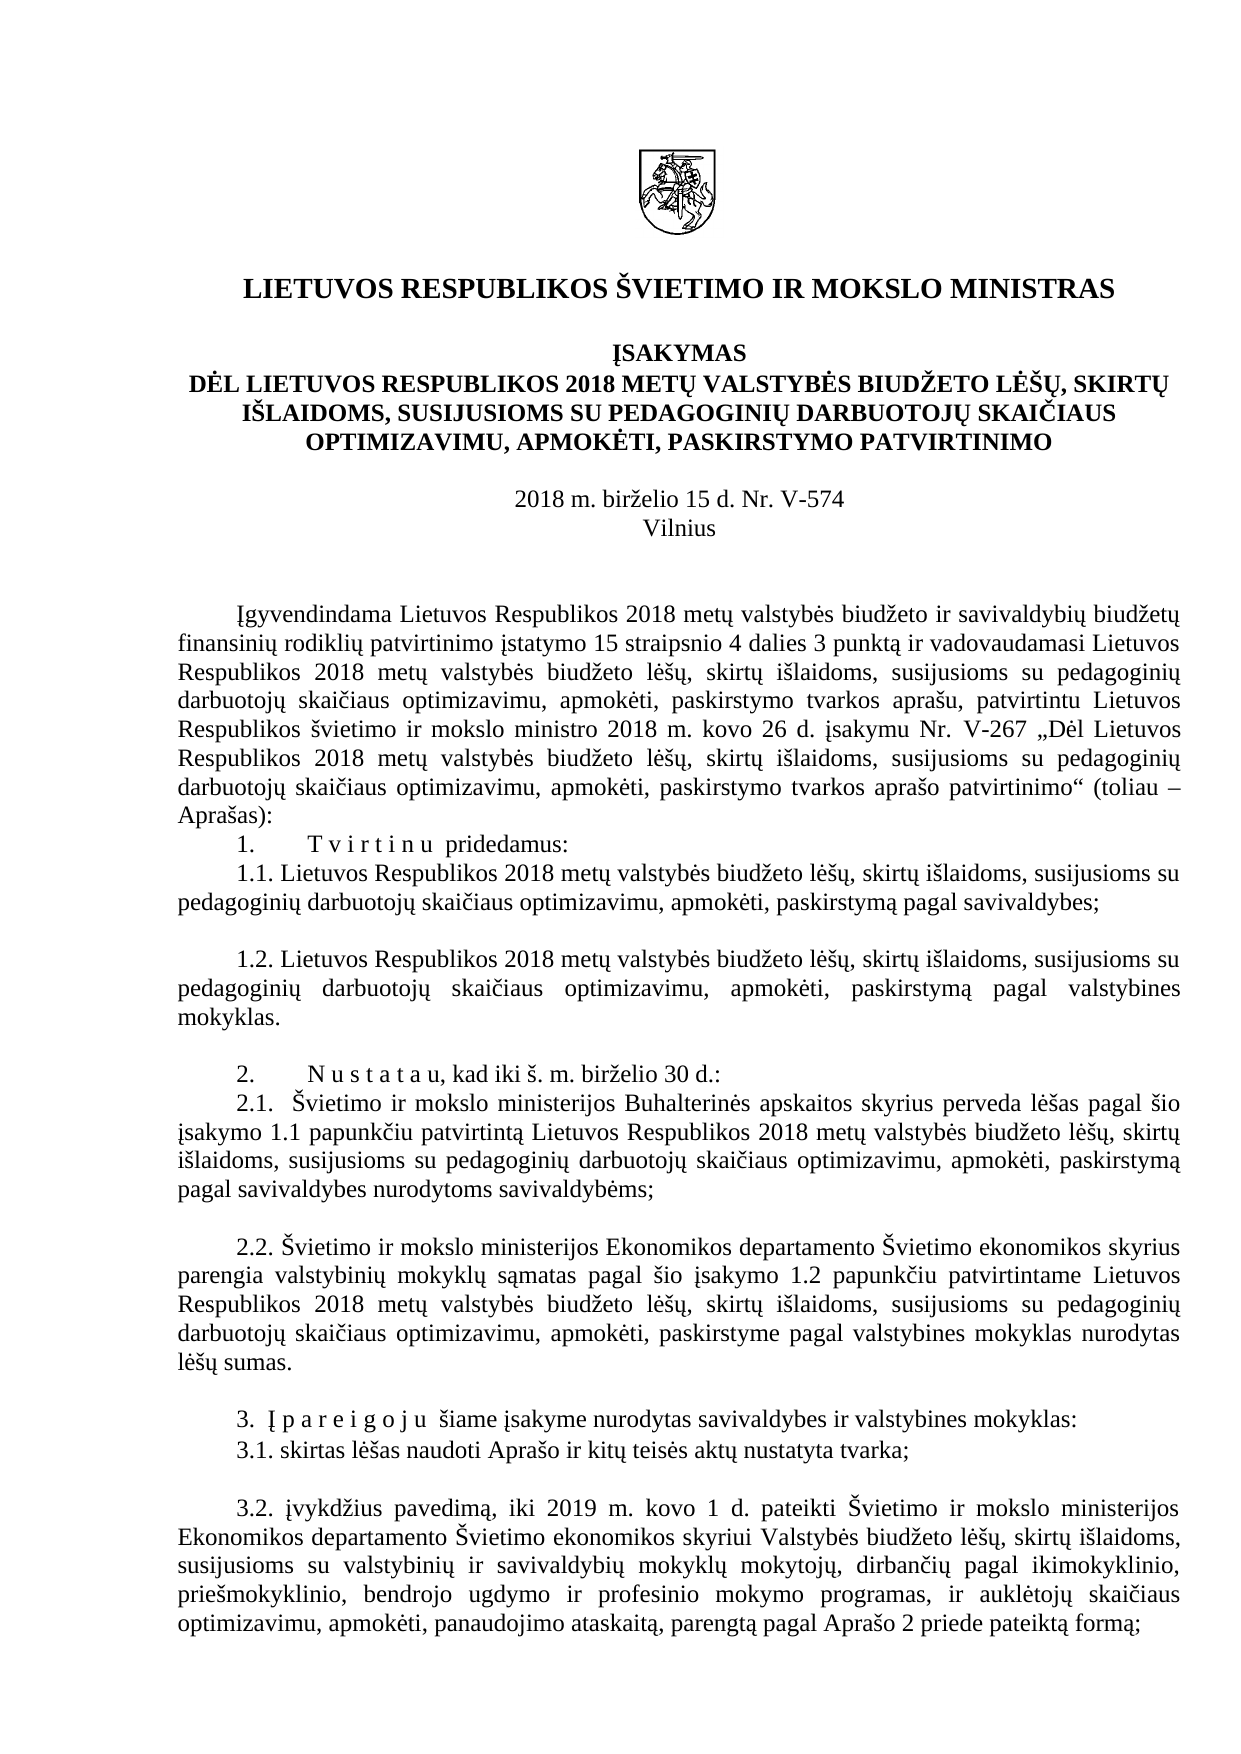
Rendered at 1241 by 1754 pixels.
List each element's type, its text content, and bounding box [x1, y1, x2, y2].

text 2018 m. birželio 15 d. Nr. V-574 [177, 484, 1181, 513]
text 3. Į p a r e i g o j u šiame įsakyme nurodytas savivaldybes ir valstybines mokyklas: [177, 1404, 1181, 1433]
text 1.2. Lietuvos Respublikos 2018 metų valstybės biudžeto lėšų, skirtų išlaidoms, susijusioms su pedagoginių darbuotojų skaičiaus optimizavimu, apmokėti, paskirstymą pagal valstybines mokyklas. [177, 944, 1181, 1031]
text DĖL LIETUVOS RESPUBLIKOS 2018 METŲ VALSTYBĖS BIUDŽETO LĖŠŲ, SKIRTŲ IŠLAIDOMS, SUSIJUSIOMS SU PEDAGOGINIŲ DARBUOTOJŲ SKAIČIAUS OPTIMIZAVIMU, APMOKĖTI, PASKIRSTYMO PATVIRTINIMO [177, 369, 1181, 456]
text 2.2. Švietimo ir mokslo ministerijos Ekonomikos departamento Švietimo ekonomikos skyrius parengia valstybinių mokyklų sąmatas pagal šio įsakymo 1.2 papunkčiu patvirtintame Lietuvos Respublikos 2018 metų valstybės biudžeto lėšų, skirtų išlaidoms, susijusioms su pedagoginių darbuotojų skaičiaus optimizavimu, apmokėti, paskirstyme pagal valstybines mokyklas nurodytas lėšų sumas. [177, 1232, 1181, 1376]
text 2. N u s t a t a u, kad iki š. m. birželio 30 d.: [177, 1059, 1181, 1088]
text 1.1. Lietuvos Respublikos 2018 metų valstybės biudžeto lėšų, skirtų išlaidoms, susijusioms su pedagoginių darbuotojų skaičiaus optimizavimu, apmokėti, paskirstymą pagal savivaldybes; [177, 858, 1181, 916]
text LIETUVOS RESPUBLIKOS ŠVIETIMO IR MOKSLO MINISTRAS [177, 271, 1181, 304]
text 3.2. įvykdžius pavedimą, iki 2019 m. kovo 1 d. pateikti Švietimo ir mokslo ministerijos Ekonomikos departamento Švietimo ekonomikos skyriui Valstybės biudžeto lėšų, skirtų išlaidoms, susijusioms su valstybinių ir savivaldybių mokyklų mokytojų, dirbančių pagal ikimokyklinio, priešmokyklinio, bendrojo ugdymo ir profesinio mokymo programas, ir auklėtojų skaičiaus optimizavimu, apmokėti, panaudojimo ataskaitą, parengtą pagal Aprašo 2 priede pateiktą formą; [177, 1493, 1181, 1637]
text 3.1. skirtas lėšas naudoti Aprašo ir kitų teisės aktų nustatyta tvarka; [177, 1435, 1181, 1464]
text ĮSAKYMAS [177, 338, 1181, 367]
text 1. T v i r t i n u pridedamus: [177, 829, 1181, 858]
text Vilnius [177, 513, 1181, 542]
text 2.1. Švietimo ir mokslo ministerijos Buhalterinės apskaitos skyrius perveda lėšas pagal šio įsakymo 1.1 papunkčiu patvirtintą Lietuvos Respublikos 2018 metų valstybės biudžeto lėšų, skirtų išlaidoms, susijusioms su pedagoginių darbuotojų skaičiaus optimizavimu, apmokėti, paskirstymą pagal savivaldybes nurodytoms savivaldybėms; [177, 1088, 1181, 1203]
text Įgyvendindama Lietuvos Respublikos 2018 metų valstybės biudžeto ir savivaldybių biudžetų finansinių rodiklių patvirtinimo įstatymo 15 straipsnio 4 dalies 3 punktą ir vadovaudamasi Lietuvos Respublikos 2018 metų valstybės biudžeto lėšų, skirtų išlaidoms, susijusioms su pedagoginių darbuotojų skaičiaus optimizavimu, apmokėti, paskirstymo tvarkos aprašu, patvirtintu Lietuvos Respublikos švietimo ir mokslo ministro 2018 m. kovo 26 d. įsakymu Nr. V-267 „Dėl Lietuvos Respublikos 2018 metų valstybės biudžeto lėšų, skirtų išlaidoms, susijusioms su pedagoginių darbuotojų skaičiaus optimizavimu, apmokėti, paskirstymo tvarkos aprašo patvirtinimo“ (toliau – Aprašas): [177, 599, 1181, 829]
